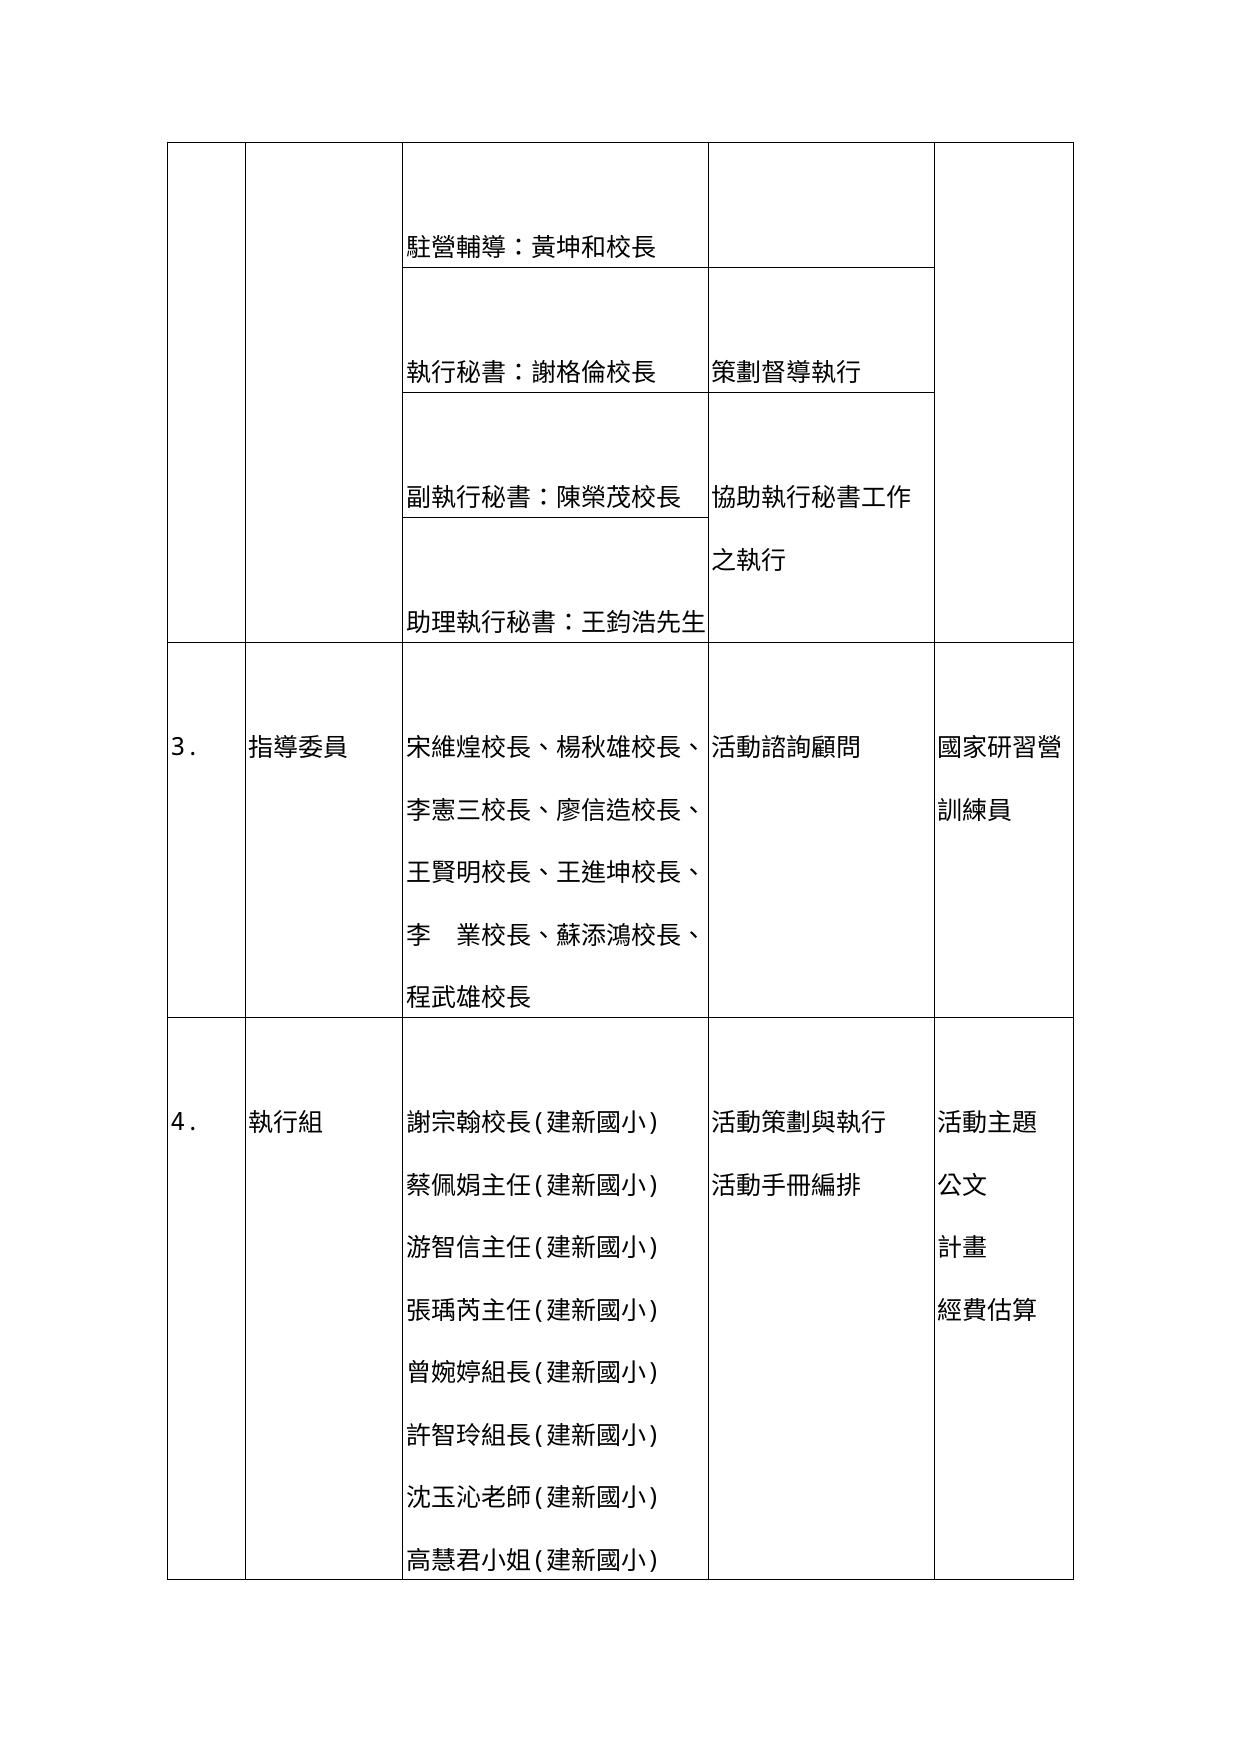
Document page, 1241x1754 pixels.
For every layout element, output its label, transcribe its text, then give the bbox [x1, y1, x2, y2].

table_cell 活動主題 公文 計畫 經費估算 [935, 1018, 1073, 1579]
table_cell [168, 1018, 245, 1579]
table_cell 執行秘書：謝格倫校長 [403, 268, 708, 392]
table_cell 宋維煌校長、楊秋雄校長、李憲三校長、廖信造校長、王賢明校長、王進坤校長、李 業校長、蘇添鴻校長、程武雄校長 [403, 643, 708, 1017]
table_cell [935, 143, 1073, 642]
table_cell 助理執行秘書：王鈞浩先生 [403, 518, 708, 642]
table_cell 活動諮詢顧問 [709, 643, 934, 1017]
table_cell 策劃督導執行 [709, 268, 934, 392]
table_cell [168, 143, 245, 642]
table_cell [168, 643, 245, 1017]
table_cell [709, 143, 934, 267]
table_cell 協助執行秘書工作之執行 [709, 393, 934, 642]
table_cell 執行組 [246, 1018, 402, 1579]
table_cell 指導委員 [246, 643, 402, 1017]
table_cell 駐營輔導：黃坤和校長 [403, 143, 708, 267]
table_cell 謝宗翰校長(建新國小) 蔡佩娟主任(建新國小) 游智信主任(建新國小) 張瑀芮主任(建新國小) 曾婉婷組長(建新國小) 許智玲組長(建新國小) 沈玉沁老師(建新國小) 高慧君小姐(建新國小) [403, 1018, 708, 1579]
table_cell 副執行秘書：陳榮茂校長 [403, 393, 708, 517]
table_cell [246, 143, 402, 642]
table_cell 國家研習營訓練員 [935, 643, 1073, 1017]
table_cell 活動策劃與執行 活動手冊編排 [709, 1018, 934, 1579]
